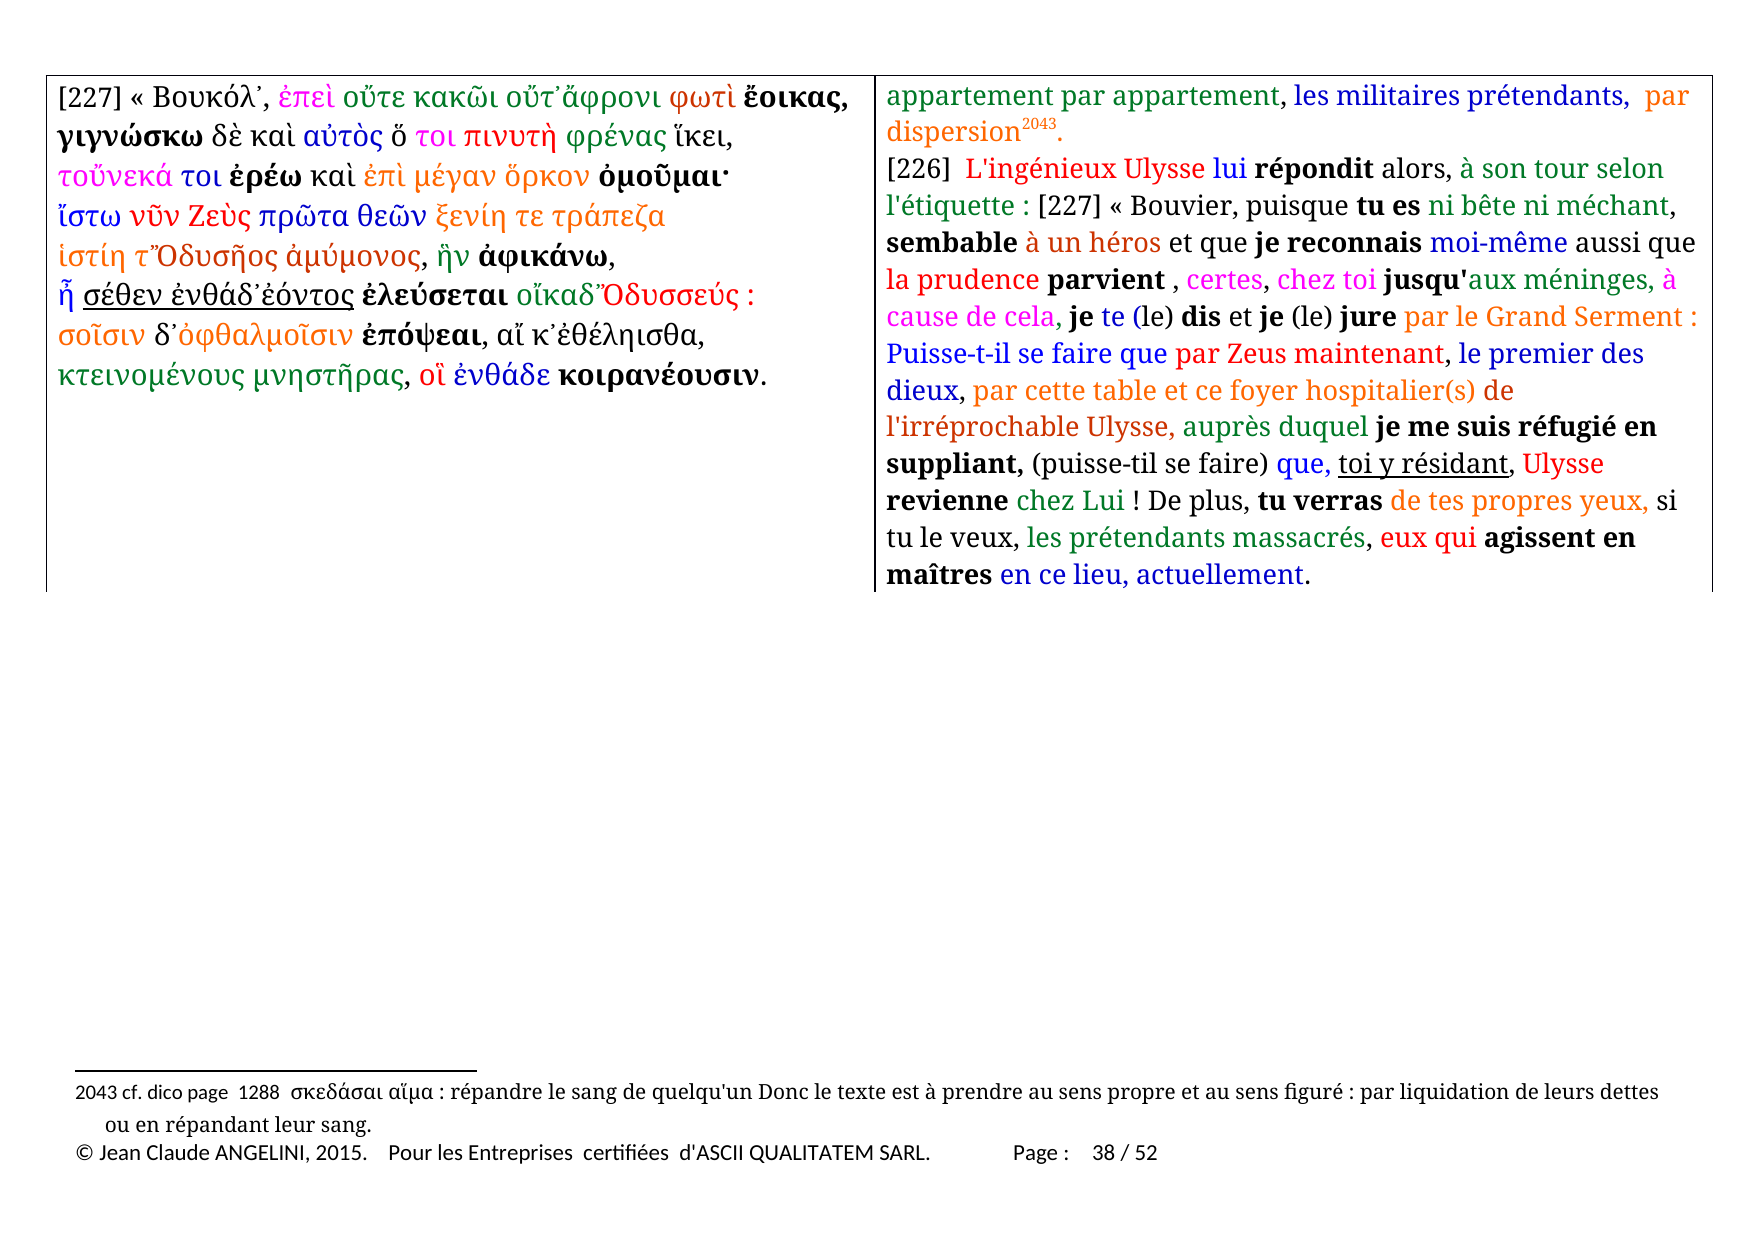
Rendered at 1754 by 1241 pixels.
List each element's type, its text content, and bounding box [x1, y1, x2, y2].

table_header [227] « Βουκόλ᾽, ἐπεὶ οὔτε κακῶι οὔτ᾽ἄφρονι φωτὶ ἔοικας, γιγνώσκω δὲ καὶ αὐτὸς ὅ τοι πινυτὴ φρένας ἵκει, τοὔνεκά τοι ἐρέω καὶ ἐπὶ μέγαν ὅρκον ὀμοῦμαι· ἴστω νῦν Ζεὺς πρῶτα θεῶν ξενίη τε τράπεζα ἱστίη τ᾽Ὀδυσῆος ἀμύμονος, ἣν ἀφικάνω, ἦ σέθεν ἐνθάδ᾽ἐόντος ἐλεύσεται οἴκαδ᾽Ὀδυσσεύς : σοῖσιν δ᾽ὀφθαλμοῖσιν ἐπόψεαι, αἴ κ᾽ἐθέληισθα, κτεινομένους μνηστῆρας, οἳ ἐνθάδε κοιρανέουσιν. [47, 76, 874, 592]
table_header appartement par appartement, les militaires prétendants, par dispersion. [226] L'ingénieux Ulysse lui répondit alors, à son tour selon l'étiquette : [227] « Bouvier, puisque tu es ni bête ni méchant, sembable à un héros et que je reconnais moi-même aussi que la prudence parvient , certes, chez toi jusqu'aux méninges, à cause de cela, je te (le) dis et je (le) jure par le Grand Serment : Puisse-t-il se faire que par Zeus maintenant, le premier des dieux, par cette table et ce foyer hospitalier(s) de l'irréprochable Ulysse, auprès duquel je me suis réfugié en suppliant, (puisse-til se faire) que, toi y résidant, Ulysse revienne chez Lui ! De plus, tu verras de tes propres yeux, si tu le veux, les prétendants massacrés, eux qui agissent en maîtres en ce lieu, actuellement. [876, 76, 1712, 592]
